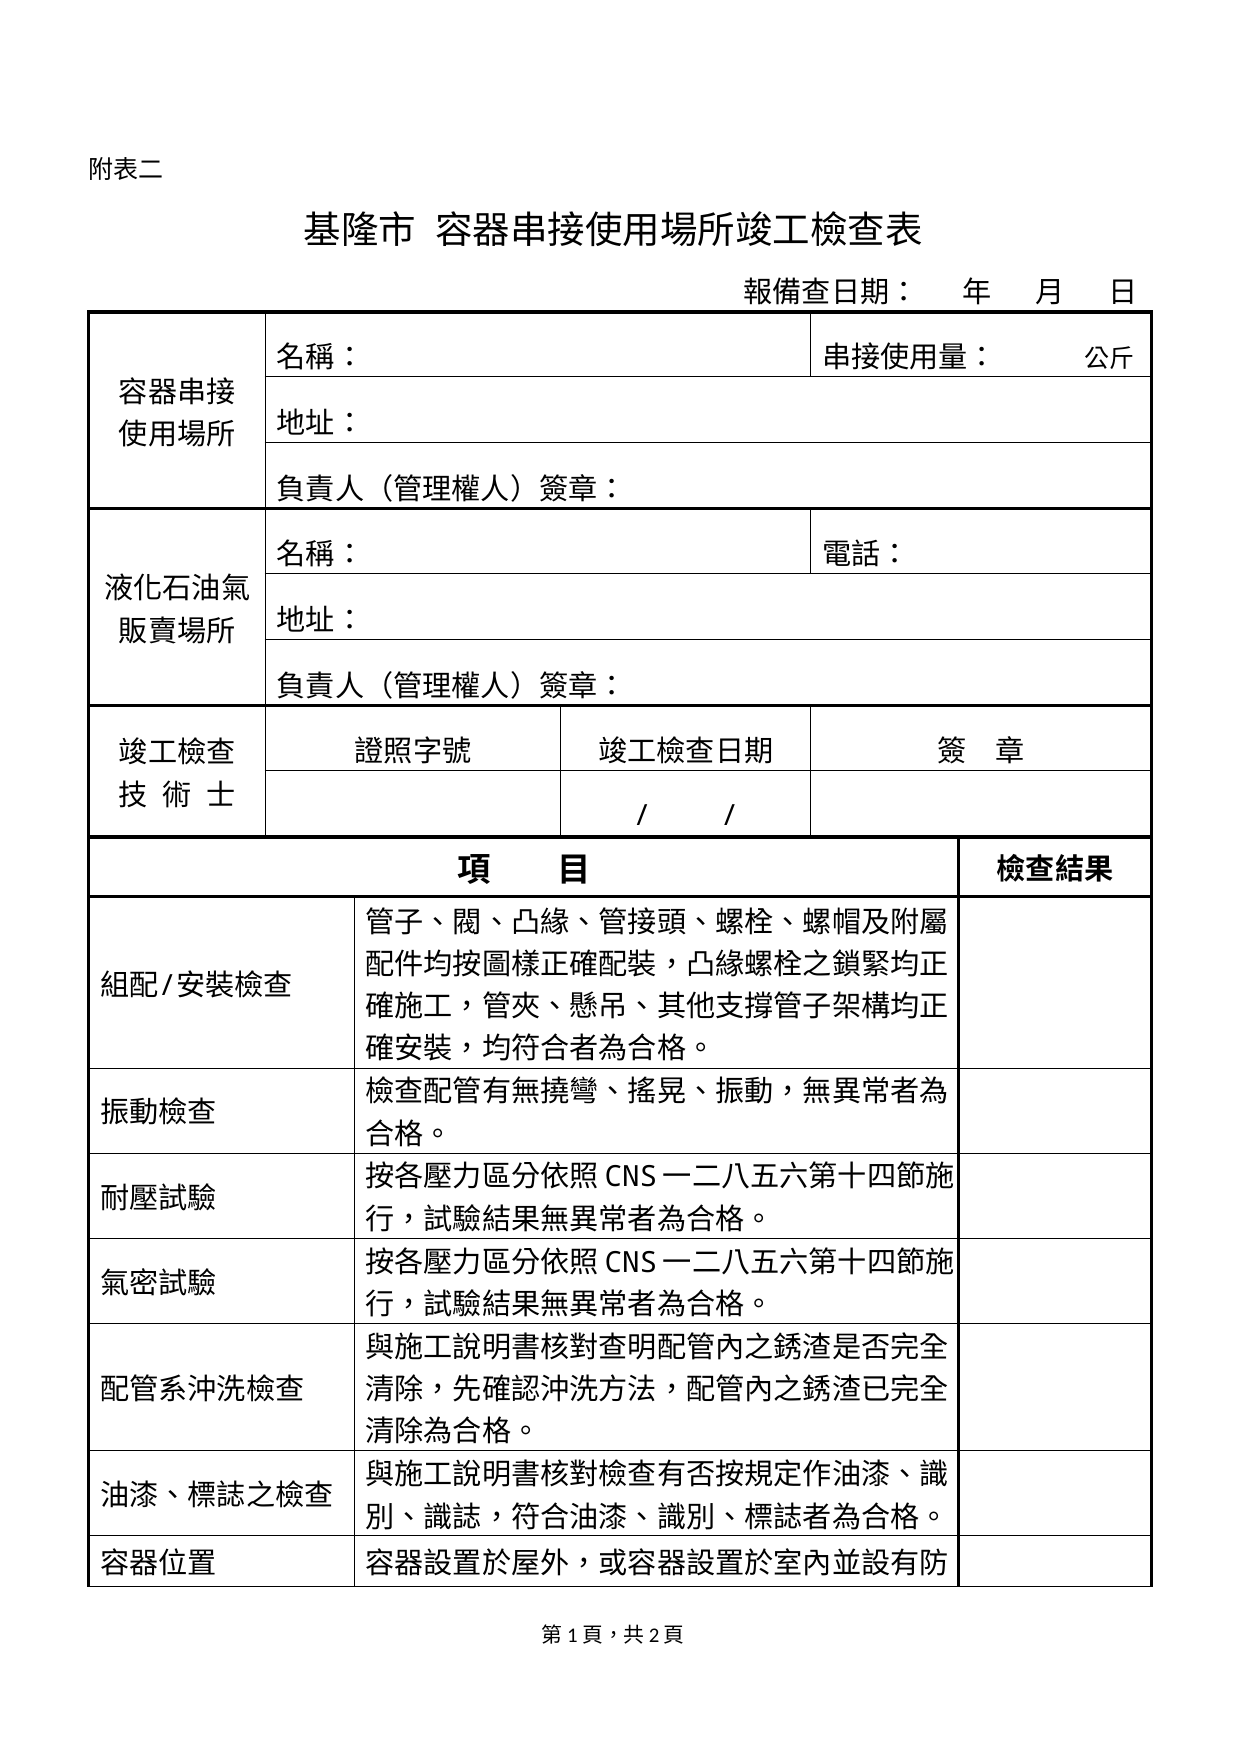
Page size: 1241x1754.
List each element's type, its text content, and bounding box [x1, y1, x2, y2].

table_cell [960, 1069, 1150, 1152]
text 附表二 [89, 149, 1137, 185]
table_cell 負責人（管理權人）簽章： [266, 640, 1150, 704]
table_cell 液化石油氣 販賣場所 [90, 510, 265, 704]
table_cell / / [561, 771, 810, 835]
table_cell 氣密試驗 [90, 1239, 354, 1323]
table_cell 竣工檢查 技 術 士 [90, 707, 265, 835]
table_cell 振動檢查 [90, 1069, 354, 1152]
text 基隆市 容器串接使用場所竣工檢查表 [89, 185, 1137, 248]
table_cell [960, 1536, 1150, 1586]
table_cell 耐壓試驗 [90, 1154, 354, 1238]
table_cell 負責人（管理權人）簽章： [266, 443, 1150, 507]
table_cell 地址： [266, 377, 1150, 442]
table_cell 電話： [811, 510, 1150, 573]
table_cell 配管系沖洗檢查 [90, 1324, 354, 1450]
table_cell 容器位置 [90, 1536, 354, 1586]
table_cell [960, 1324, 1150, 1450]
table_cell 地址： [266, 574, 1150, 638]
table_cell 證照字號 [266, 707, 560, 770]
table_header 串接使用量： 公斤 [811, 314, 1150, 376]
table_cell 油漆、標誌之檢查 [90, 1451, 354, 1535]
table_cell [960, 898, 1150, 1067]
table_cell [960, 1451, 1150, 1535]
table_cell 檢查配管有無撓彎、搖晃、振動，無異常者為合格。 [355, 1069, 957, 1152]
table_cell [266, 771, 560, 835]
table_cell [960, 1239, 1150, 1323]
table_cell 項 目 [90, 839, 957, 895]
table_header 容器串接 使用場所 [90, 314, 265, 507]
table_cell 組配/安裝檢查 [90, 898, 354, 1067]
table_cell [811, 771, 1150, 835]
table_cell 名稱： [266, 510, 810, 573]
table_cell 管子、閥、凸緣、管接頭、螺栓、螺帽及附屬配件均按圖樣正確配裝，凸緣螺栓之鎖緊均正確施工，管夾、懸吊、其他支撐管子架構均正確安裝，均符合者為合格。 [355, 898, 957, 1067]
table_cell 檢查結果 [960, 839, 1150, 895]
table_cell [960, 1154, 1150, 1238]
table_cell 簽 章 [811, 707, 1150, 770]
table_header 名稱： [266, 314, 810, 376]
table_cell 按各壓力區分依照CNS一二八五六第十四節施行，試驗結果無異常者為合格。 [355, 1154, 957, 1238]
table_cell 與施工說明書核對查明配管內之銹渣是否完全清除，先確認沖洗方法，配管內之銹渣已完全清除為合格。 [355, 1324, 957, 1450]
table_cell 與施工說明書核對檢查有否按規定作油漆、識別、識誌，符合油漆、識別、標誌者為合格。 [355, 1451, 957, 1535]
table_cell 按各壓力區分依照CNS一二八五六第十四節施行，試驗結果無異常者為合格。 [355, 1239, 957, 1323]
table_cell 容器設置於屋外，或容器設置於室內並設有防 [355, 1536, 957, 1586]
table_cell 竣工檢查日期 [561, 707, 810, 770]
text 報備查日期： 年 月 日 [89, 248, 1137, 310]
